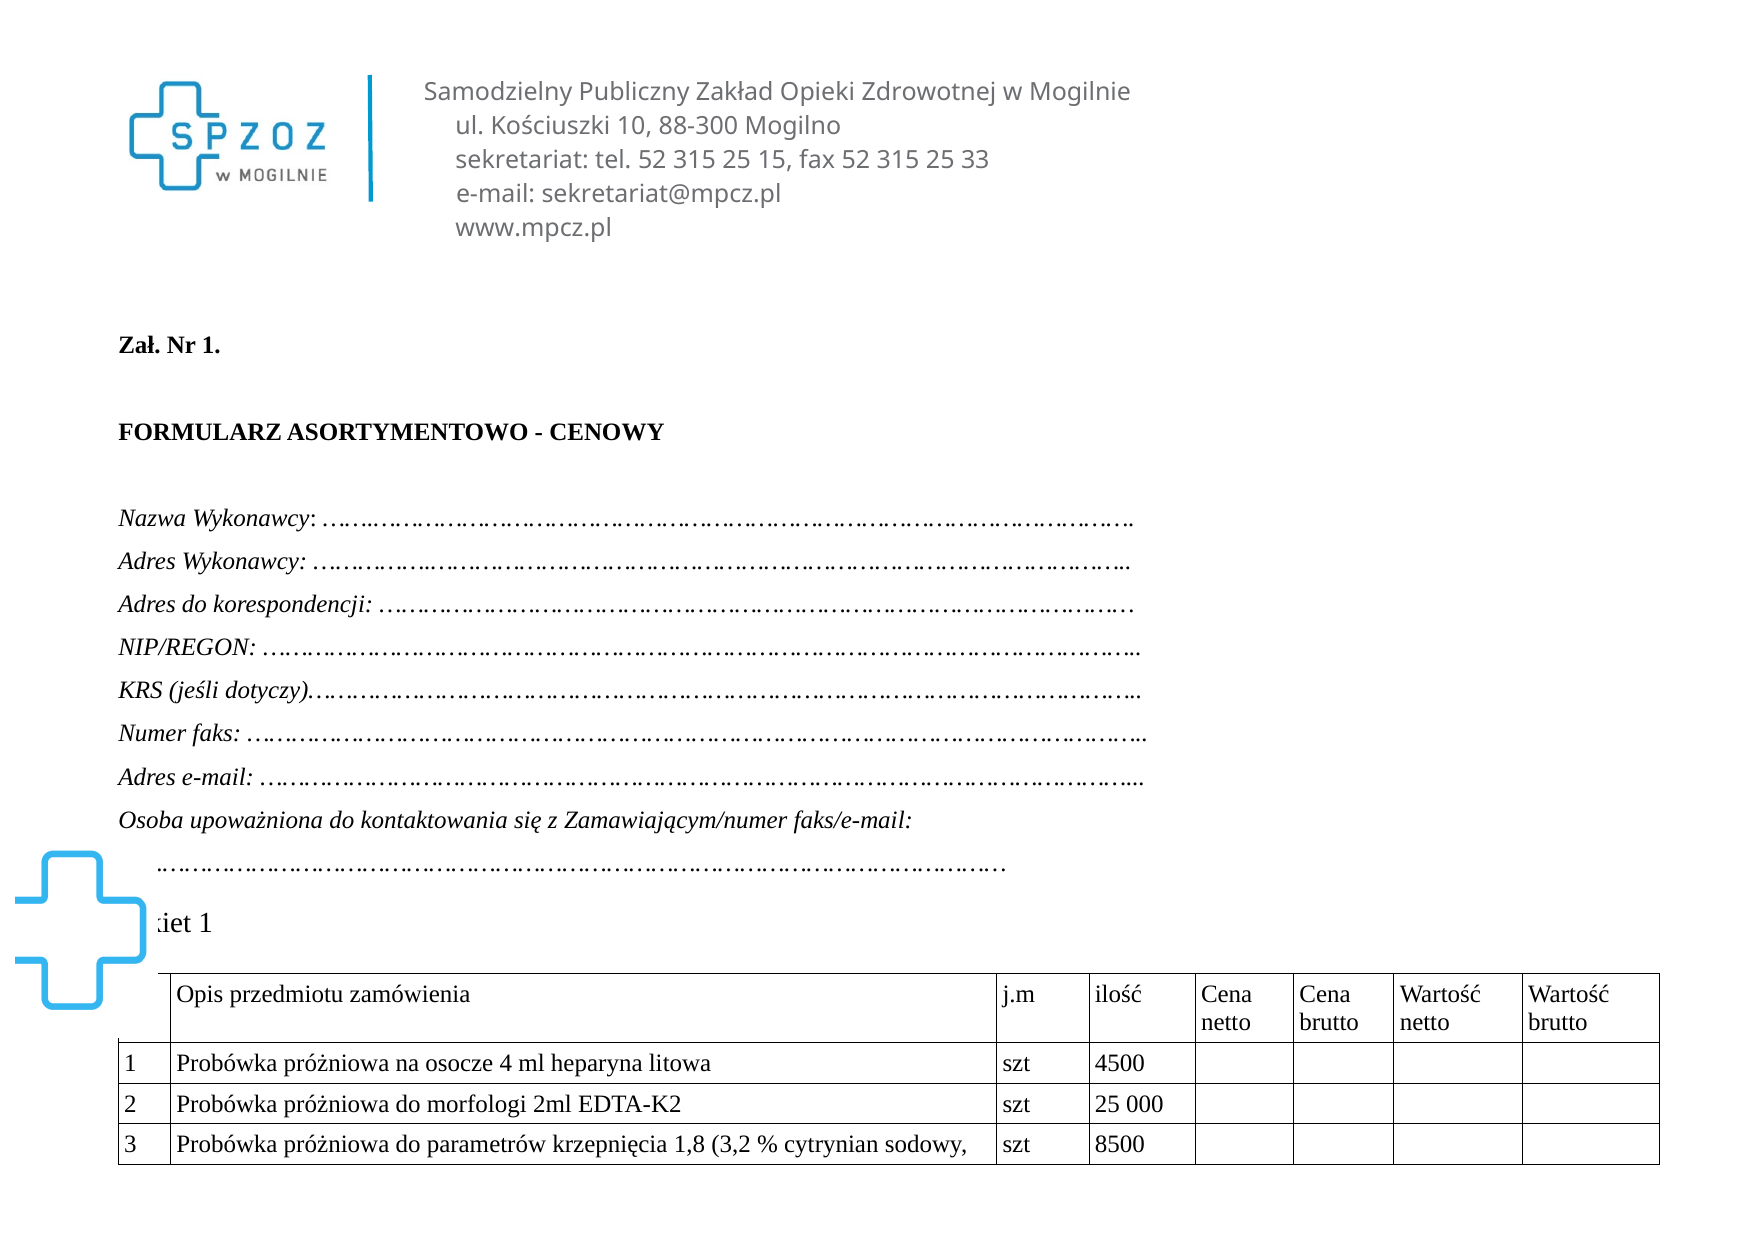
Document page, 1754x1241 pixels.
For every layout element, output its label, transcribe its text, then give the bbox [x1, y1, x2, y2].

text Zał. Nr 1. [118, 330, 1636, 359]
table_cell 3 [119, 1124, 170, 1164]
table_header lp [119, 974, 170, 1042]
table_cell Probówka próżniowa do morfologi 2ml EDTA-K2 [171, 1084, 996, 1123]
table_cell [1294, 1043, 1393, 1083]
text Nazwa Wykonawcy: …….…………………………………………………………………………………………. [118, 503, 1636, 532]
table_cell [1294, 1084, 1393, 1123]
table_cell [1523, 1084, 1659, 1123]
table_cell [1196, 1084, 1293, 1123]
table_header Cena netto [1196, 974, 1293, 1042]
table_cell szt [997, 1043, 1089, 1083]
text Numer faks: ………………………………………………………………………………………………………….. [118, 718, 1636, 747]
table_cell 8500 [1090, 1124, 1195, 1164]
text FORMULARZ ASORTYMENTOWO - CENOWY [118, 417, 1636, 445]
text Pakiet 1 [158, 905, 1636, 939]
table_cell [1196, 1124, 1293, 1164]
text Adres do korespondencji: ………………………………………………………………………………………… [118, 589, 1636, 618]
table_cell 25 000 [1090, 1084, 1195, 1123]
table_cell 2 [119, 1084, 170, 1123]
table_cell [1394, 1084, 1522, 1123]
table_cell 4500 [1090, 1043, 1195, 1083]
table_cell szt [997, 1084, 1089, 1123]
table_header Cena brutto [1294, 974, 1393, 1042]
table_cell 1 [119, 1043, 170, 1083]
table_cell [1394, 1043, 1522, 1083]
text NIP/REGON: ……………………………………………………………………………………………………….. [118, 632, 1636, 661]
table_cell Probówka próżniowa do parametrów krzepnięcia 1,8 (3,2 % cytrynian sodowy, [171, 1124, 996, 1164]
table_header Wartość netto [1394, 974, 1522, 1042]
text Adres Wykonawcy: …………….………………………………………………………………………………….. [118, 546, 1636, 575]
table_cell Probówka próżniowa na osocze 4 ml heparyna litowa [171, 1043, 996, 1083]
text Osoba upoważniona do kontaktowania się z Zamawiającym/numer faks/e-mail: [118, 805, 1636, 833]
table_cell szt [997, 1124, 1089, 1164]
text ………………………………………………………………………………………………………… [158, 848, 1636, 877]
table_header Wartość brutto [1523, 974, 1659, 1042]
text KRS (jeśli dotyczy)………………………………………………………………………………………………….. [118, 675, 1636, 704]
table_cell [1523, 1124, 1659, 1164]
table_cell [1394, 1124, 1522, 1164]
table_cell [1523, 1043, 1659, 1083]
text Adres e-mail: ………………………………………………………………………………………………………... [118, 762, 1636, 790]
table_cell [1294, 1124, 1393, 1164]
table_header ilość [1090, 974, 1195, 1042]
table_cell [1196, 1043, 1293, 1083]
table_header j.m [997, 974, 1089, 1042]
table_header Opis przedmiotu zamówienia [171, 974, 996, 1042]
